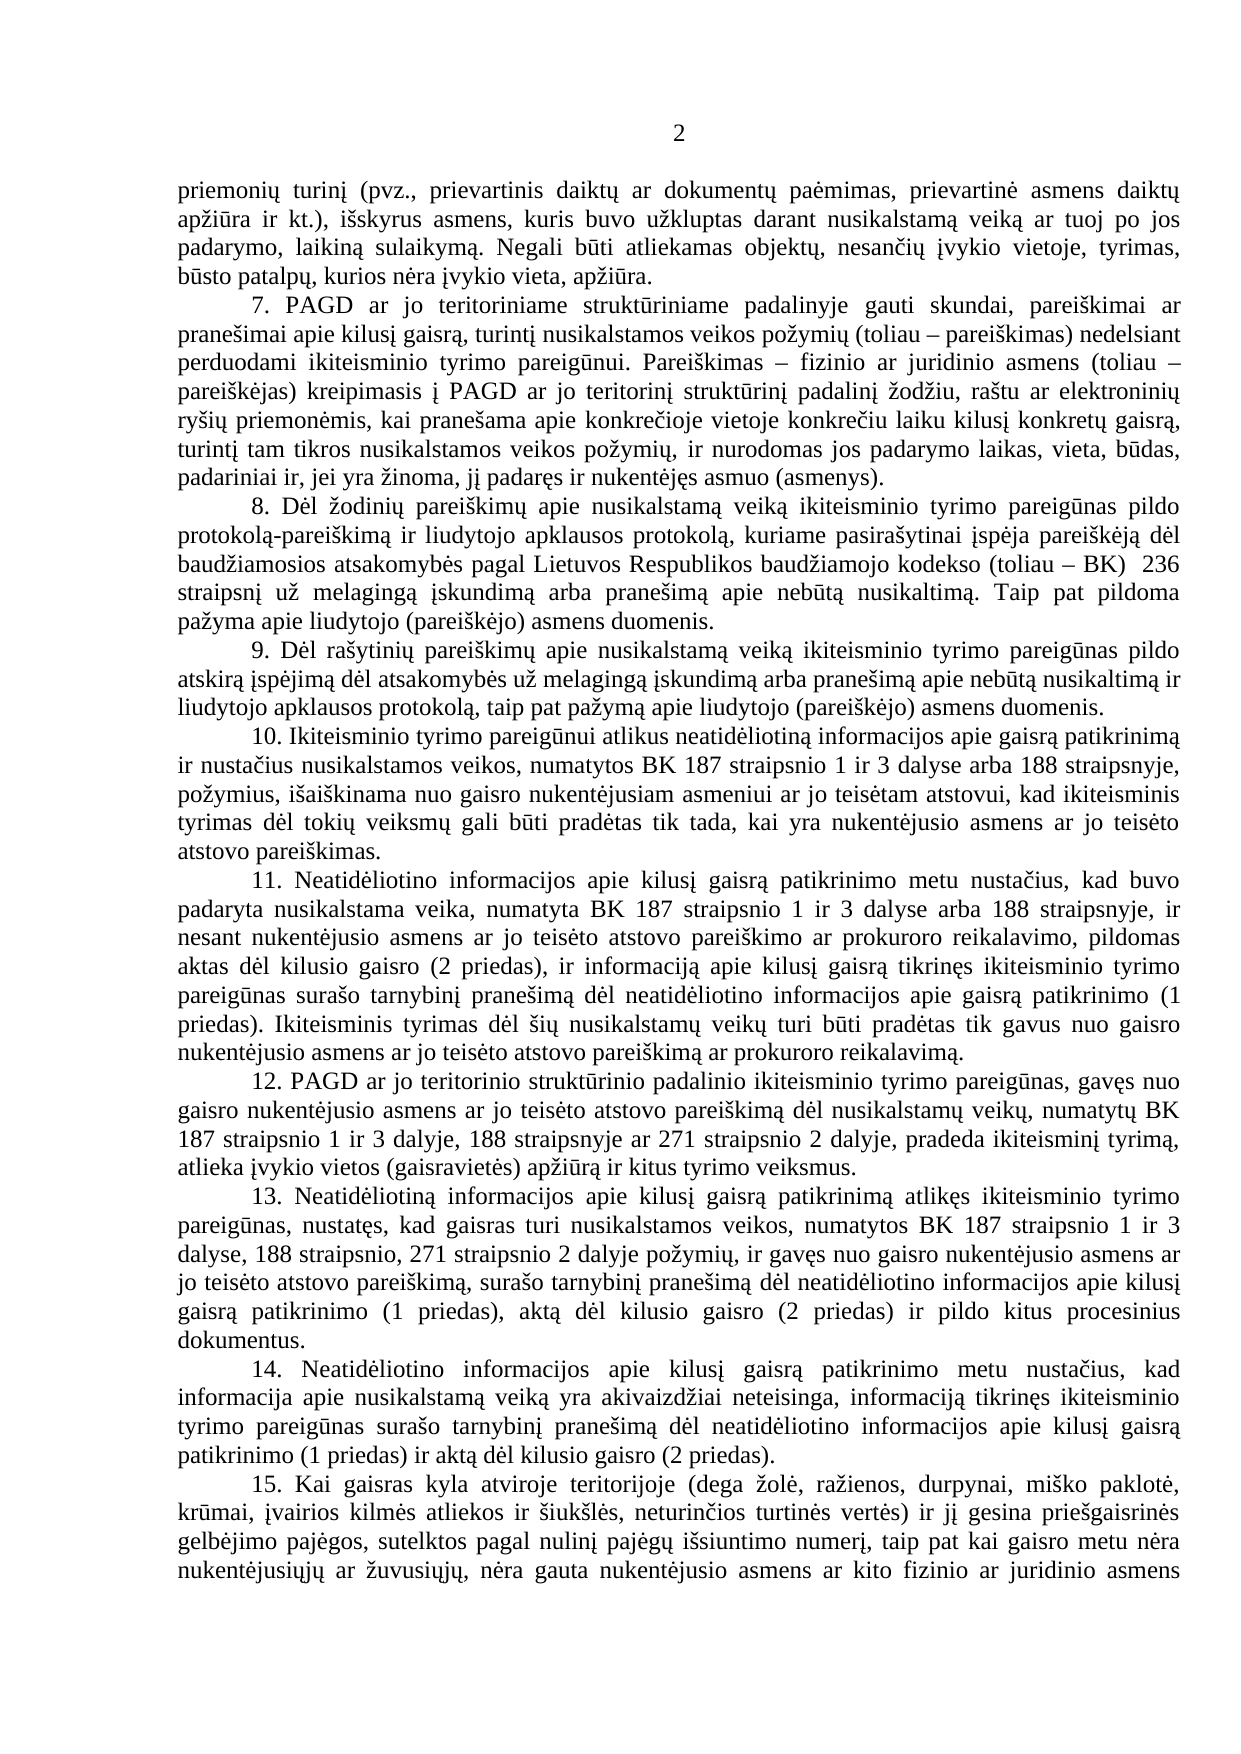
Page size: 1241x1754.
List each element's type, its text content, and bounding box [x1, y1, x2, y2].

text 15. Kai gaisras kyla atviroje teritorijoje (dega žolė, ražienos, durpynai, miško paklotė, krūmai, įvairios kilmės atliekos ir šiukšlės, neturinčios turtinės vertės) ir jį gesina priešgaisrinės gelbėjimo pajėgos, sutelktos pagal nulinį pajėgų išsiuntimo numerį, taip pat kai gaisro metu nėra nukentėjusiųjų ar žuvusiųjų, nėra gauta nukentėjusio asmens ar kito fizinio ar juridinio asmens [177, 1469, 1181, 1584]
text 10. Ikiteisminio tyrimo pareigūnui atlikus neatidėliotiną informacijos apie gaisrą patikrinimą ir nustačius nusikalstamos veikos, numatytos BK 187 straipsnio 1 ir 3 dalyse arba 188 straipsnyje, požymius, išaiškinama nuo gaisro nukentėjusiam asmeniui ar jo teisėtam atstovui, kad ikiteisminis tyrimas dėl tokių veiksmų gali būti pradėtas tik tada, kai yra nukentėjusio asmens ar jo teisėto atstovo pareiškimas. [177, 721, 1181, 865]
text 14. Neatidėliotino informacijos apie kilusį gaisrą patikrinimo metu nustačius, kad informacija apie nusikalstamą veiką yra akivaizdžiai neteisinga, informaciją tikrinęs ikiteisminio tyrimo pareigūnas surašo tarnybinį pranešimą dėl neatidėliotino informacijos apie kilusį gaisrą patikrinimo (1 priedas) ir aktą dėl kilusio gaisro (2 priedas). [177, 1354, 1181, 1469]
text 7. PAGD ar jo teritoriniame struktūriniame padalinyje gauti skundai, pareiškimai ar pranešimai apie kilusį gaisrą, turintį nusikalstamos veikos požymių (toliau – pareiškimas) nedelsiant perduodami ikiteisminio tyrimo pareigūnui. Pareiškimas – fizinio ar juridinio asmens (toliau –pareiškėjas) kreipimasis į PAGD ar jo teritorinį struktūrinį padalinį žodžiu, raštu ar elektroninių ryšių priemonėmis, kai pranešama apie konkrečioje vietoje konkrečiu laiku kilusį konkretų gaisrą, turintį tam tikros nusikalstamos veikos požymių, ir nurodomas jos padarymo laikas, vieta, būdas, padariniai ir, jei yra žinoma, jį padaręs ir nukentėjęs asmuo (asmenys). [177, 290, 1181, 491]
text 13. Neatidėliotiną informacijos apie kilusį gaisrą patikrinimą atlikęs ikiteisminio tyrimo pareigūnas, nustatęs, kad gaisras turi nusikalstamos veikos, numatytos BK 187 straipsnio 1 ir 3 dalyse, 188 straipsnio, 271 straipsnio 2 dalyje požymių, ir gavęs nuo gaisro nukentėjusio asmens ar jo teisėto atstovo pareiškimą, surašo tarnybinį pranešimą dėl neatidėliotino informacijos apie kilusį gaisrą patikrinimo (1 priedas), aktą dėl kilusio gaisro (2 priedas) ir pildo kitus procesinius dokumentus. [177, 1181, 1181, 1354]
text 8. Dėl žodinių pareiškimų apie nusikalstamą veiką ikiteisminio tyrimo pareigūnas pildo protokolą-pareiškimą ir liudytojo apklausos protokolą, kuriame pasirašytinai įspėja pareiškėją dėl baudžiamosios atsakomybės pagal Lietuvos Respublikos baudžiamojo kodekso (toliau – BK) 236 straipsnį už melagingą įskundimą arba pranešimą apie nebūtą nusikaltimą. Taip pat pildoma pažyma apie liudytojo (pareiškėjo) asmens duomenis. [177, 491, 1181, 635]
text priemonių turinį (pvz., prievartinis daiktų ar dokumentų paėmimas, prievartinė asmens daiktų apžiūra ir kt.), išskyrus asmens, kuris buvo užkluptas darant nusikalstamą veiką ar tuoj po jos padarymo, laikiną sulaikymą. Negali būti atliekamas objektų, nesančių įvykio vietoje, tyrimas, būsto patalpų, kurios nėra įvykio vieta, apžiūra. [177, 175, 1181, 290]
text 11. Neatidėliotino informacijos apie kilusį gaisrą patikrinimo metu nustačius, kad buvo padaryta nusikalstama veika, numatyta BK 187 straipsnio 1 ir 3 dalyse arba 188 straipsnyje, ir nesant nukentėjusio asmens ar jo teisėto atstovo pareiškimo ar prokuroro reikalavimo, pildomas aktas dėl kilusio gaisro (2 priedas), ir informaciją apie kilusį gaisrą tikrinęs ikiteisminio tyrimo pareigūnas surašo tarnybinį pranešimą dėl neatidėliotino informacijos apie gaisrą patikrinimo (1 priedas). Ikiteisminis tyrimas dėl šių nusikalstamų veikų turi būti pradėtas tik gavus nuo gaisro nukentėjusio asmens ar jo teisėto atstovo pareiškimą ar prokuroro reikalavimą. [177, 865, 1181, 1066]
text 12. PAGD ar jo teritorinio struktūrinio padalinio ikiteisminio tyrimo pareigūnas, gavęs nuo gaisro nukentėjusio asmens ar jo teisėto atstovo pareiškimą dėl nusikalstamų veikų, numatytų BK 187 straipsnio 1 ir 3 dalyje, 188 straipsnyje ar 271 straipsnio 2 dalyje, pradeda ikiteisminį tyrimą, atlieka įvykio vietos (gaisravietės) apžiūrą ir kitus tyrimo veiksmus. [177, 1066, 1181, 1181]
text 9. Dėl rašytinių pareiškimų apie nusikalstamą veiką ikiteisminio tyrimo pareigūnas pildo atskirą įspėjimą dėl atsakomybės už melagingą įskundimą arba pranešimą apie nebūtą nusikaltimą ir liudytojo apklausos protokolą, taip pat pažymą apie liudytojo (pareiškėjo) asmens duomenis. [177, 635, 1181, 721]
